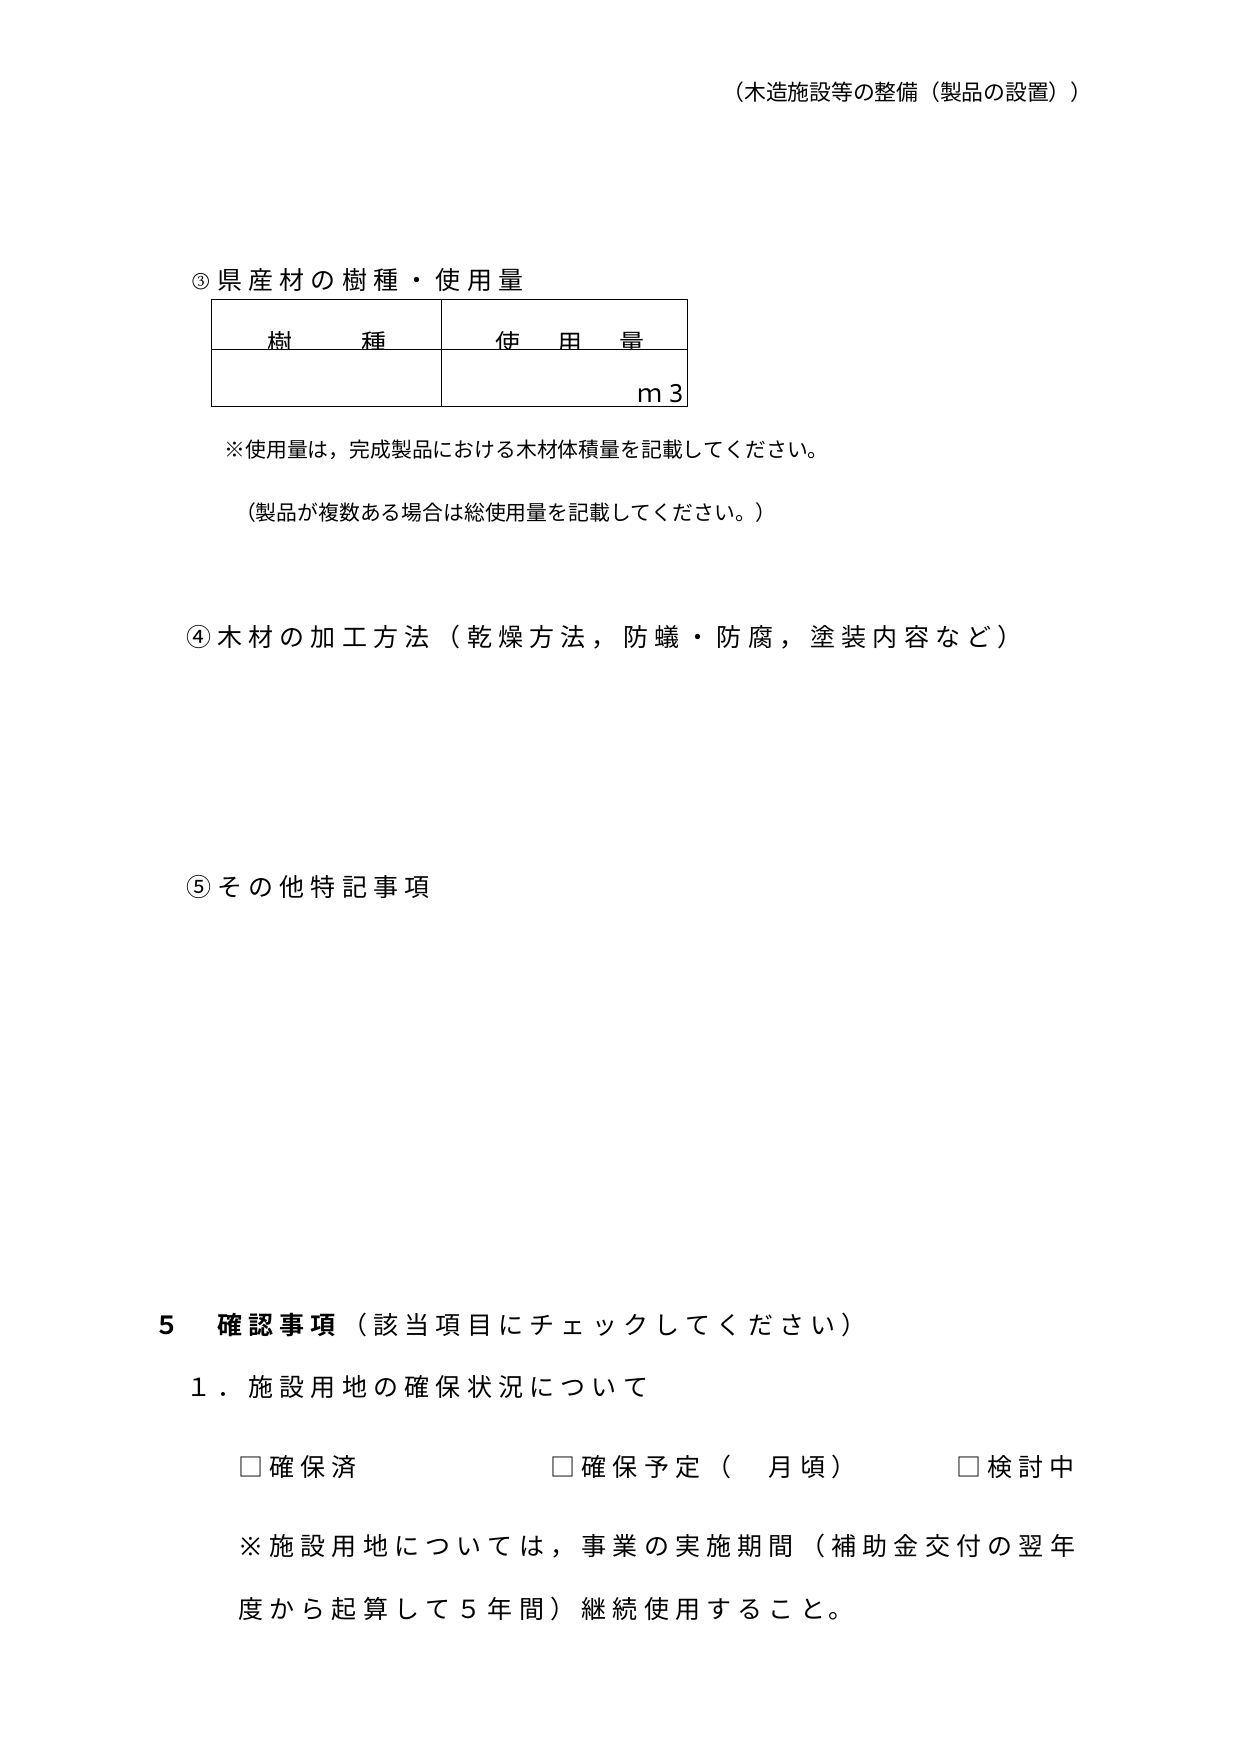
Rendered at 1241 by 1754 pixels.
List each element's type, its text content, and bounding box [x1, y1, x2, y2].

text （製品が複数ある場合は総使用量を記載してください。） [226, 469, 1089, 532]
table_cell ｍ3 [442, 350, 687, 406]
text ５ 確認事項（該当項目にチェックしてください） [151, 1282, 1089, 1344]
text ④木材の加工方法（乾燥方法，防蟻・防腐，塗装内容など） [151, 594, 1089, 657]
text □確保済 □確保予定（ 月頃） □検討中 [151, 1424, 1089, 1486]
text ③県産材の樹種・使用量 [151, 237, 1089, 299]
table_header 使 用 量 [442, 300, 687, 348]
text ※使用量は，完成製品における木材体積量を記載してください。 [151, 407, 1089, 469]
text ※施設用地については，事業の実施期間（補助金交付の翌年度から起算して５年間）継続使用すること。 [226, 1503, 1089, 1628]
table_header 樹 種 [212, 300, 441, 348]
text １．施設用地の確保状況について [151, 1344, 1089, 1407]
text ⑤その他特記事項 [151, 844, 1089, 907]
table_cell [212, 350, 441, 406]
